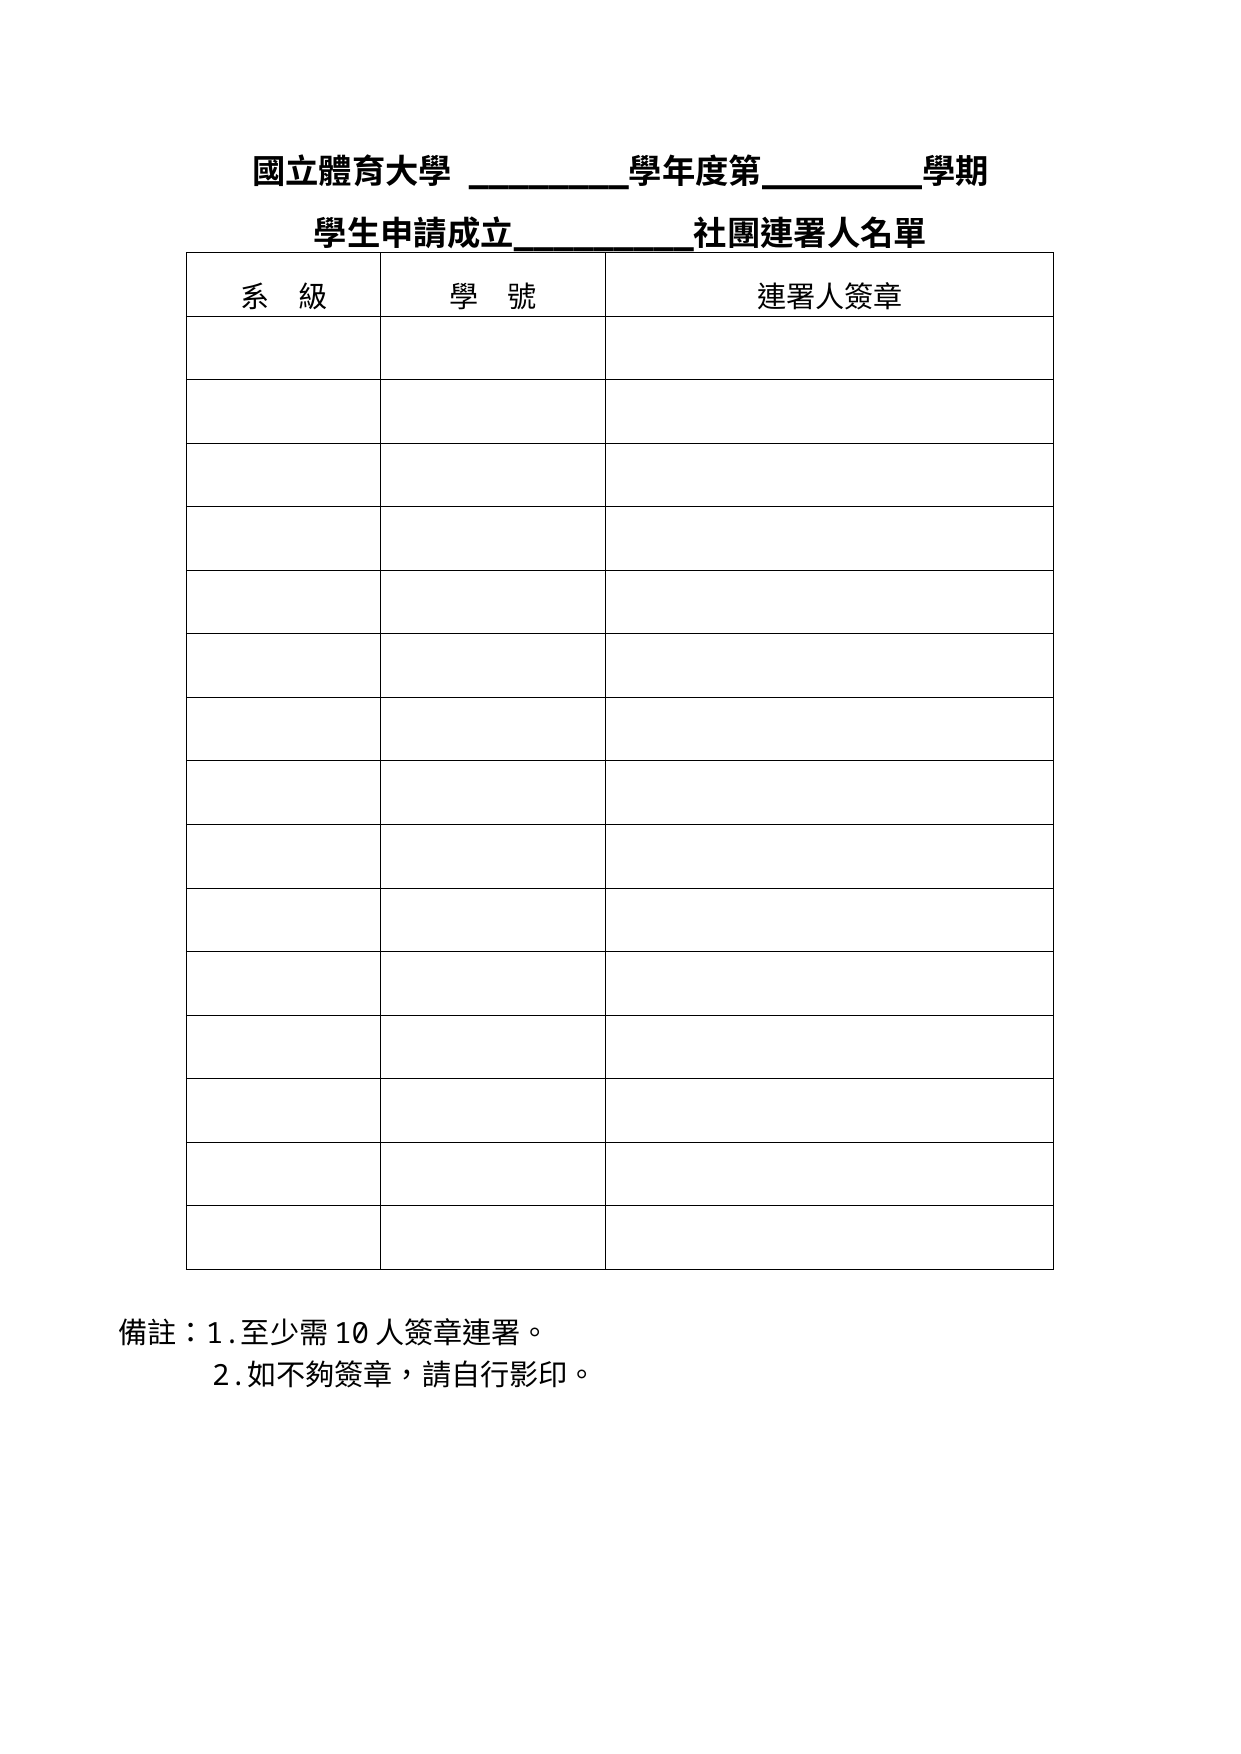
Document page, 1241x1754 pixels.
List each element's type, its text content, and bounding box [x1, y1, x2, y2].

table_cell [381, 507, 605, 570]
table_cell [187, 889, 380, 951]
table_cell [606, 698, 1053, 760]
table_cell [606, 952, 1053, 1014]
table_header 連署人簽章 [606, 253, 1053, 316]
table_cell [381, 1016, 605, 1078]
table_cell [606, 634, 1053, 697]
table_cell [381, 952, 605, 1014]
table_cell [187, 507, 380, 570]
table_cell [606, 571, 1053, 633]
table_cell [606, 1016, 1053, 1078]
table_cell [606, 507, 1053, 570]
table_cell [187, 1016, 380, 1078]
table_cell [381, 761, 605, 824]
table_cell [187, 698, 380, 760]
table_cell [187, 1143, 380, 1205]
table_cell [381, 698, 605, 760]
table_cell [187, 317, 380, 379]
table_cell [606, 444, 1053, 506]
table_cell [381, 444, 605, 506]
table_cell [381, 380, 605, 443]
table_cell [606, 761, 1053, 824]
table_cell [381, 889, 605, 951]
table_cell [606, 825, 1053, 887]
table_cell [606, 1206, 1053, 1269]
table_cell [187, 571, 380, 633]
table_cell [381, 1206, 605, 1269]
table_cell [606, 1143, 1053, 1205]
table_cell [606, 889, 1053, 951]
table_cell [381, 571, 605, 633]
text 備註：1.至少需10人簽章連署。 [118, 1309, 1122, 1352]
table_cell [381, 1079, 605, 1142]
table_cell [606, 317, 1053, 379]
text 2.如不夠簽章，請自行影印。 [181, 1352, 1122, 1394]
table_cell [187, 634, 380, 697]
table_cell [381, 317, 605, 379]
table_cell [381, 634, 605, 697]
table_cell [381, 825, 605, 887]
text 學生申請成立_________社團連署人名單 [118, 189, 1122, 252]
text 國立體育大學 ________學年度第________學期 [118, 127, 1122, 189]
table_cell [187, 952, 380, 1014]
table_cell [381, 1143, 605, 1205]
table_cell [187, 1206, 380, 1269]
table_cell [187, 825, 380, 887]
table_header 學 號 [381, 253, 605, 316]
table_cell [606, 380, 1053, 443]
table_cell [187, 1079, 380, 1142]
table_cell [187, 444, 380, 506]
table_cell [187, 761, 380, 824]
table_header 系 級 [187, 253, 380, 316]
table_cell [606, 1079, 1053, 1142]
table_cell [187, 380, 380, 443]
